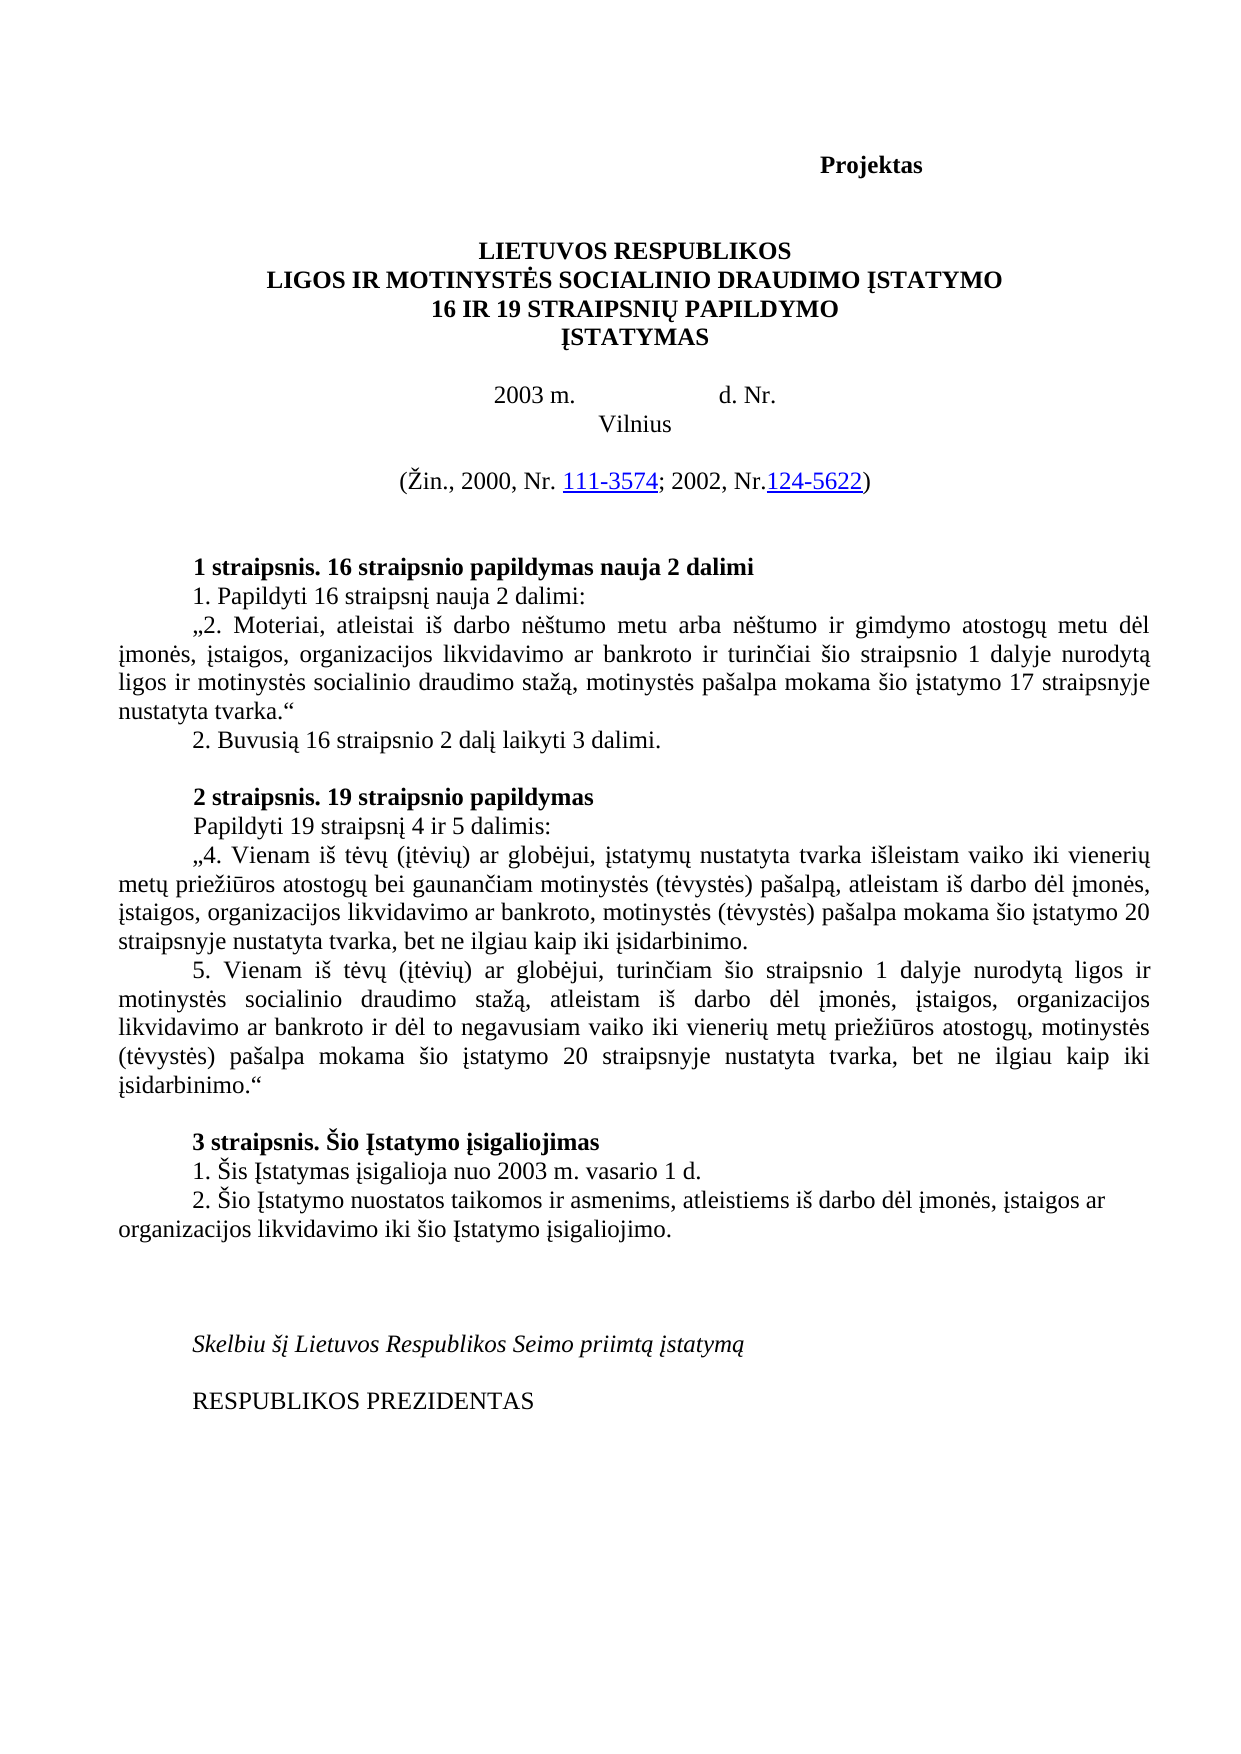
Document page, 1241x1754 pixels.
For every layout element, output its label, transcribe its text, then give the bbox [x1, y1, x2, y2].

text 1. Papildyti 16 straipsnį nauja 2 dalimi: [118, 581, 1152, 610]
text LIETUVOS RESPUBLIKOS [118, 236, 1152, 265]
text „4. Vienam iš tėvų (įtėvių) ar globėjui, įstatymų nustatyta tvarka išleistam vaiko iki vienerių metų priežiūros atostogų bei gaunančiam motinystės (tėvystės) pašalpą, atleistam iš darbo dėl įmonės, įstaigos, organizacijos likvidavimo ar bankroto, motinystės (tėvystės) pašalpa mokama šio įstatymo 20 straipsnyje nustatyta tvarka, bet ne ilgiau kaip iki įsidarbinimo. [118, 840, 1152, 955]
text (Žin., 2000, Nr. 111-3574; 2002, Nr.124-5622) [118, 466, 1152, 495]
text ĮSTATYMAS [118, 322, 1152, 351]
text 2 straipsnis. 19 straipsnio papildymas [118, 782, 1152, 811]
table_header [59, 150, 809, 179]
text 2003 m. d. Nr. [118, 380, 1152, 409]
text Skelbiu šį Lietuvos Respublikos Seimo priimtą įstatymą [118, 1329, 1152, 1357]
text 16 IR 19 STRAIPSNIŲ PAPILDYMO [118, 294, 1152, 322]
text 1 straipsnis. 16 straipsnio papildymas nauja 2 dalimi [118, 552, 1152, 581]
text 5. Vienam iš tėvų (įtėvių) ar globėjui, turinčiam šio straipsnio 1 dalyje nurodytą ligos ir motinystės socialinio draudimo stažą, atleistam iš darbo dėl įmonės, įstaigos, organizacijos likvidavimo ar bankroto ir dėl to negavusiam vaiko iki vienerių metų priežiūros atostogų, motinystės (tėvystės) pašalpa mokama šio įstatymo 20 straipsnyje nustatyta tvarka, bet ne ilgiau kaip iki įsidarbinimo.“ [118, 955, 1152, 1099]
text 2. Buvusią 16 straipsnio 2 dalį laikyti 3 dalimi. [118, 725, 1152, 754]
text 2. Šio Įstatymo nuostatos taikomos ir asmenims, atleistiems iš darbo dėl įmonės, įstaigos ar organizacijos likvidavimo iki šio Įstatymo įsigaliojimo. [118, 1185, 1152, 1242]
text LIGOS IR MOTINYSTĖS SOCIALINIO DRAUDIMO ĮSTATYMO [118, 265, 1152, 294]
text 1. Šis Įstatymas įsigalioja nuo 2003 m. vasario 1 d. [118, 1156, 1152, 1185]
text Papildyti 19 straipsnį 4 ir 5 dalimis: [118, 811, 1152, 840]
text 3 straipsnis. Šio Įstatymo įsigaliojimas [118, 1127, 1152, 1156]
table_header Projektas [809, 150, 1085, 179]
text „2. Moteriai, atleistai iš darbo nėštumo metu arba nėštumo ir gimdymo atostogų metu dėl įmonės, įstaigos, organizacijos likvidavimo ar bankroto ir turinčiai šio straipsnio 1 dalyje nurodytą ligos ir motinystės socialinio draudimo stažą, motinystės pašalpa mokama šio įstatymo 17 straipsnyje nustatyta tvarka.“ [118, 610, 1152, 725]
text RESPUBLIKOS PREZIDENTAS [118, 1386, 1152, 1415]
text Vilnius [118, 409, 1152, 437]
